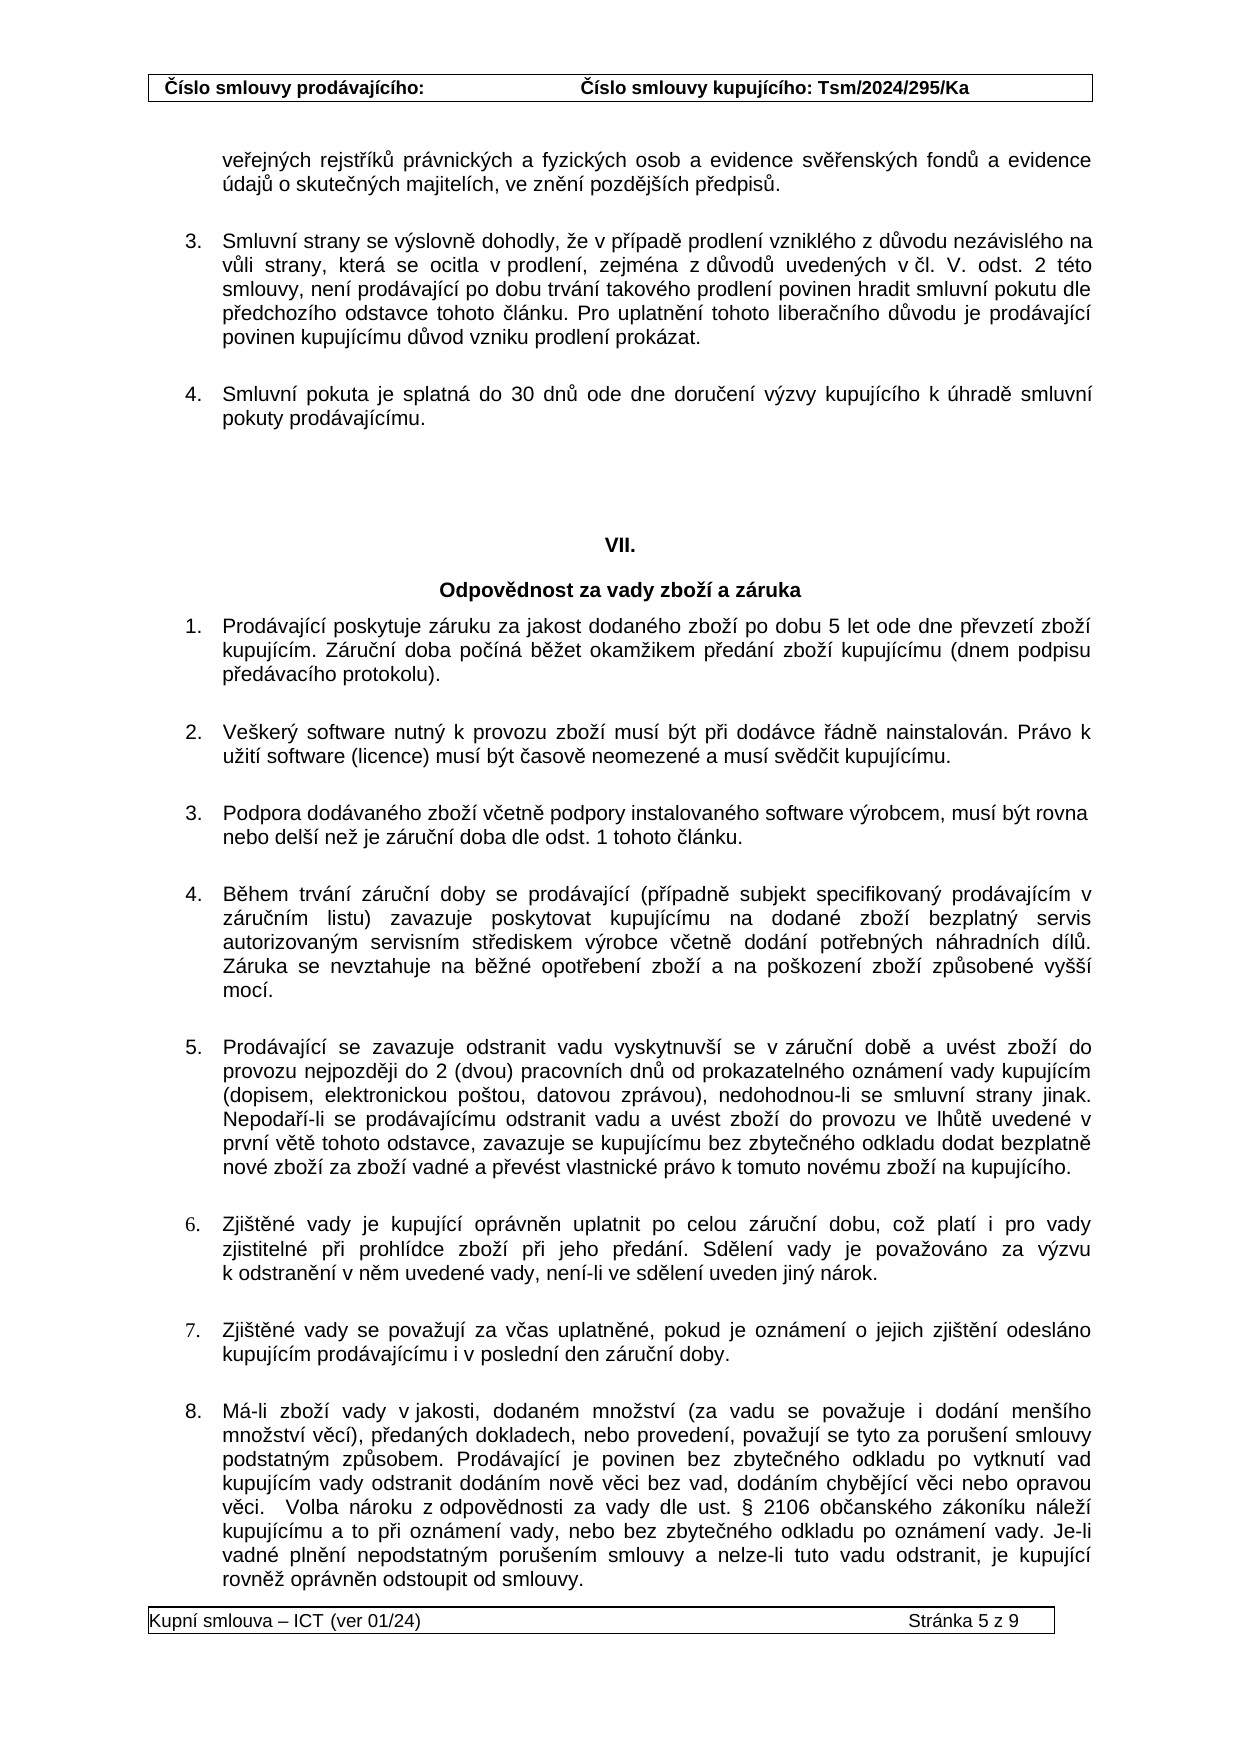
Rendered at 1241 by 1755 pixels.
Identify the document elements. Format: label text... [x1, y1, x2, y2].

list veřejných rejstříků právnických a fyzických osob a evidence svěřenských fondů a evidence údajů o skutečných majitelích, ve znění pozdějších předpisů. [185, 148, 1093, 196]
text VII. [148, 533, 1093, 557]
subtitle Odpovědnost za vady zboží a záruka [148, 578, 1093, 602]
list Zjištěné vady se považují za včas uplatněné, pokud je oznámení o jejich zjištění odesláno kupujícím prodávajícímu i v poslední den záruční doby. [185, 1318, 1093, 1366]
list Zjištěné vady je kupující oprávněn uplatnit po celou záruční dobu, což platí i pro vady zjistitelné při prohlídce zboží při jeho předání. Sdělení vady je považováno za výzvu k odstranění v něm uvedené vady, není-li ve sdělení uveden jiný nárok. [185, 1212, 1093, 1284]
list Prodávající se zavazuje odstranit vadu vyskytnuvší se v záruční době a uvést zboží do provozu nejpozději do 2 (dvou) pracovních dnů od prokazatelného oznámení vady kupujícím (dopisem, elektronickou poštou, datovou zprávou), nedohodnou-li se smluvní strany jinak. Nepodaří-li se prodávajícímu odstranit vadu a uvést zboží do provozu ve lhůtě uvedené v první větě tohoto odstavce, zavazuje se kupujícímu bez zbytečného odkladu dodat bezplatně nové zboží za zboží vadné a převést vlastnické právo k tomuto novému zboží na kupujícího. [185, 1035, 1093, 1179]
list Podpora dodávaného zboží včetně podpory instalovaného software výrobcem, musí být rovna nebo delší než je záruční doba dle odst. 1 tohoto článku. [185, 801, 1093, 849]
list Veškerý software nutný k provozu zboží musí být při dodávce řádně nainstalován. Právo k užití software (licence) musí být časově neomezené a musí svědčit kupujícímu. [185, 719, 1093, 767]
list Během trvání záruční doby se prodávající (případně subjekt specifikovaný prodávajícím v záručním listu) zavazuje poskytovat kupujícímu na dodané zboží bezplatný servis autorizovaným servisním střediskem výrobce včetně dodání potřebných náhradních dílů. Záruka se nevztahuje na běžné opotřebení zboží a na poškození zboží způsobené vyšší mocí. [185, 882, 1093, 1002]
list Prodávající poskytuje záruku za jakost dodaného zboží po dobu 5 let ode dne převzetí zboží kupujícím. Záruční doba počíná běžet okamžikem předání zboží kupujícímu (dnem podpisu předávacího protokolu). [185, 614, 1093, 686]
list Smluvní pokuta je splatná do 30 dnů ode dne doručení výzvy kupujícího k úhradě smluvní pokuty prodávajícímu. [185, 382, 1093, 430]
list Smluvní strany se výslovně dohodly, že v případě prodlení vzniklého z důvodu nezávislého na vůli strany, která se ocitla v prodlení, zejména z důvodů uvedených v čl. V. odst. 2 této smlouvy, není prodávající po dobu trvání takového prodlení povinen hradit smluvní pokutu dle předchozího odstavce tohoto článku. Pro uplatnění tohoto liberačního důvodu je prodávající povinen kupujícímu důvod vzniku prodlení prokázat. [185, 229, 1093, 349]
list Má-li zboží vady v jakosti, dodaném množství (za vadu se považuje i dodání menšího množství věcí), předaných dokladech, nebo provedení, považují se tyto za porušení smlouvy podstatným způsobem. Prodávající je povinen bez zbytečného odkladu po vytknutí vad kupujícím vady odstranit dodáním nově věci bez vad, dodáním chybějící věci nebo opravou věci. Volba nároku z odpovědnosti za vady dle ust. § 2106 občanského zákoníku náleží kupujícímu a to při oznámení vady, nebo bez zbytečného odkladu po oznámení vady. Je-li vadné plnění nepodstatným porušením smlouvy a nelze-li tuto vadu odstranit, je kupující rovněž oprávněn odstoupit od smlouvy. [185, 1399, 1093, 1591]
